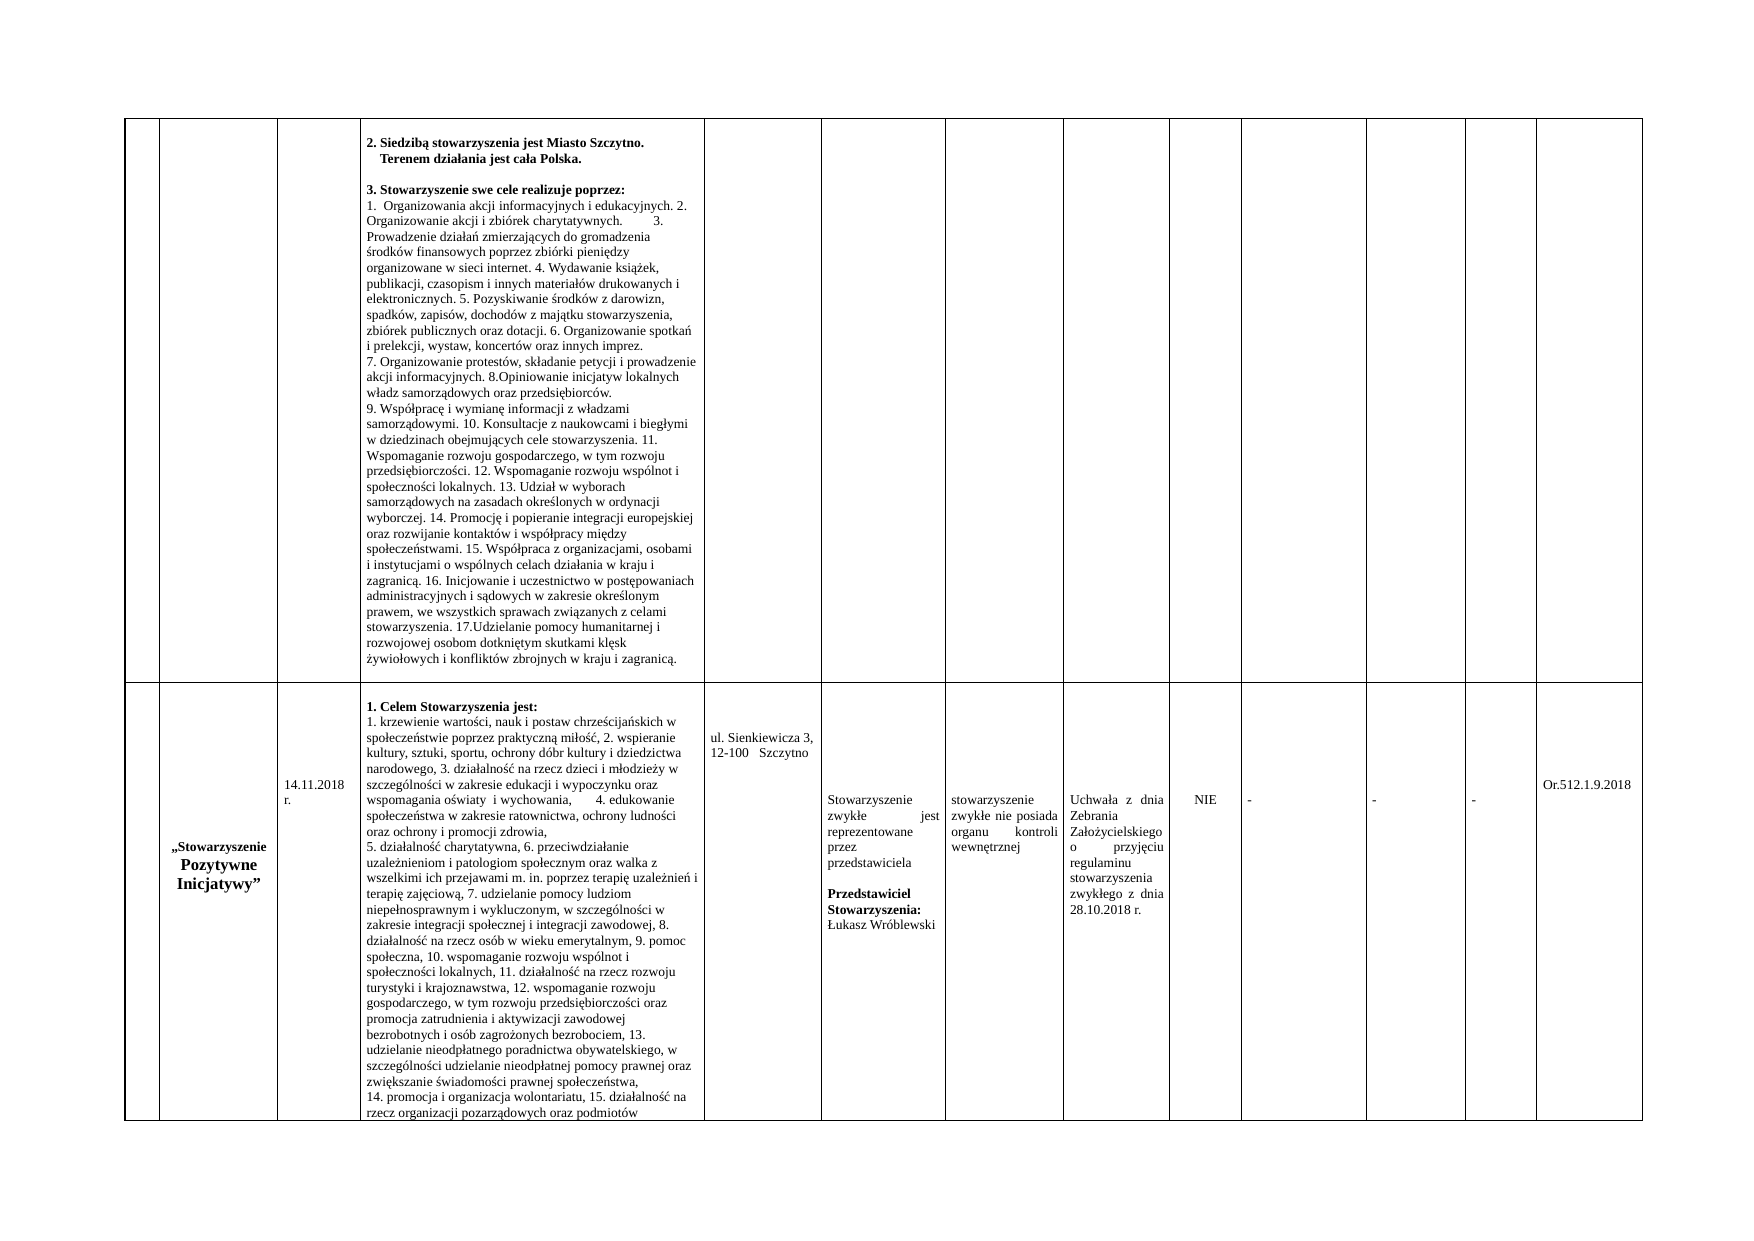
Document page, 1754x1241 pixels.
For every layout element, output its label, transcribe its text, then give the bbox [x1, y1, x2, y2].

table_cell - [1242, 119, 1366, 682]
table_cell [126, 683, 159, 1120]
table_cell Or.512.1.9.2018 [1537, 683, 1642, 1120]
table_cell - [1242, 683, 1366, 1120]
table_cell 2. Siedzibą stowarzyszenia jest Miasto Szczytno. Terenem działania jest cała Polska. 3. Stowarzyszenie swe cele realizuje poprzez: 1. Organizowania akcji informacyjnych i edukacyjnych. 2. Organizowanie akcji i zbiórek charytatywnych. 3. Prowadzenie działań zmierzających do gromadzenia środków finansowych poprzez zbiórki pieniędzy organizowane w sieci internet. 4. Wydawanie książek, publikacji, czasopism i innych materiałów drukowanych i elektronicznych. 5. Pozyskiwanie środków z darowizn, spadków, zapisów, dochodów z majątku stowarzyszenia, zbiórek publicznych oraz dotacji. 6. Organizowanie spotkań i prelekcji, wystaw, koncertów oraz innych imprez. 7. Organizowanie protestów, składanie petycji i prowadzenie akcji informacyjnych. 8.Opiniowanie inicjatyw lokalnych władz samorządowych oraz przedsiębiorców. 9. Współpracę i wymianę informacji z władzami samorządowymi. 10. Konsultacje z naukowcami i biegłymi w dziedzinach obejmujących cele stowarzyszenia. 11. Wspomaganie rozwoju gospodarczego, w tym rozwoju przedsiębiorczości. 12. Wspomaganie rozwoju wspólnot i społeczności lokalnych. 13. Udział w wyborach samorządowych na zasadach określonych w ordynacji wyborczej. 14. Promocję i popieranie integracji europejskiej oraz rozwijanie kontaktów i współpracy między społeczeństwami. 15. Współpraca z organizacjami, osobami i instytucjami o wspólnych celach działania w kraju i zagranicą. 16. Inicjowanie i uczestnictwo w postępowaniach administracyjnych i sądowych w zakresie określonym prawem, we wszystkich sprawach związanych z celami stowarzyszenia. 17.Udzielanie pomocy humanitarnej i rozwojowej osobom dotkniętym skutkami klęsk żywiołowych i konfliktów zbrojnych w kraju i zagranicą. [361, 119, 704, 682]
table_cell NIE [1170, 683, 1241, 1120]
table_cell [1537, 119, 1642, 682]
table_cell 14.11.2018 r. [278, 683, 360, 1120]
table_cell [1170, 119, 1241, 682]
table_cell [278, 119, 360, 682]
table_cell ul. Sienkiewicza 3, 12-100 Szczytno [705, 683, 821, 1120]
table_cell [126, 119, 159, 682]
table_cell [822, 119, 945, 682]
table_cell stowarzyszenie zwykłe nie posiada organu kontroli wewnętrznej [946, 683, 1063, 1120]
table_cell [1064, 119, 1169, 682]
table_cell „Stowarzyszenie Pozytywne Inicjatywy” [160, 683, 277, 1120]
table_cell Uchwała z dnia Zebrania Założycielskiego o przyjęciu regulaminu stowarzyszenia zwykłego z dnia 28.10.2018 r. [1064, 683, 1169, 1120]
table_cell [160, 119, 277, 682]
table_cell - [1367, 119, 1465, 682]
table_cell 1. Celem Stowarzyszenia jest: 1. krzewienie wartości, nauk i postaw chrześcijańskich w społeczeństwie poprzez praktyczną miłość, 2. wspieranie kultury, sztuki, sportu, ochrony dóbr kultury i dziedzictwa narodowego, 3. działalność na rzecz dzieci i młodzieży w szczególności w zakresie edukacji i wypoczynku oraz wspomagania oświaty i wychowania, 4. edukowanie społeczeństwa w zakresie ratownictwa, ochrony ludności oraz ochrony i promocji zdrowia, 5. działalność charytatywna, 6. przeciwdziałanie uzależnieniom i patologiom społecznym oraz walka z wszelkimi ich przejawami m. in. poprzez terapię uzależnień i terapię zajęciową, 7. udzielanie pomocy ludziom niepełnosprawnym i wykluczonym, w szczególności w zakresie integracji społecznej i integracji zawodowej, 8. działalność na rzecz osób w wieku emerytalnym, 9. pomoc społeczna, 10. wspomaganie rozwoju wspólnot i społeczności lokalnych, 11. działalność na rzecz rozwoju turystyki i krajoznawstwa, 12. wspomaganie rozwoju gospodarczego, w tym rozwoju przedsiębiorczości oraz promocja zatrudnienia i aktywizacji zawodowej bezrobotnych i osób zagrożonych bezrobociem, 13. udzielanie nieodpłatnego poradnictwa obywatelskiego, w szczególności udzielanie nieodpłatnej pomocy prawnej oraz zwiększanie świadomości prawnej społeczeństwa, 14. promocja i organizacja wolontariatu, 15. działalność na rzecz organizacji pozarządowych oraz podmiotów [361, 683, 704, 1120]
table_cell - [1466, 119, 1536, 682]
table_cell [946, 119, 1063, 682]
table_cell Stowarzyszenie zwykłe jest reprezentowane przez przedstawiciela Przedstawiciel Stowarzyszenia: Łukasz Wróblewski [822, 683, 945, 1120]
table_cell [705, 119, 821, 682]
table_cell - [1367, 683, 1465, 1120]
table_cell - [1466, 683, 1536, 1120]
